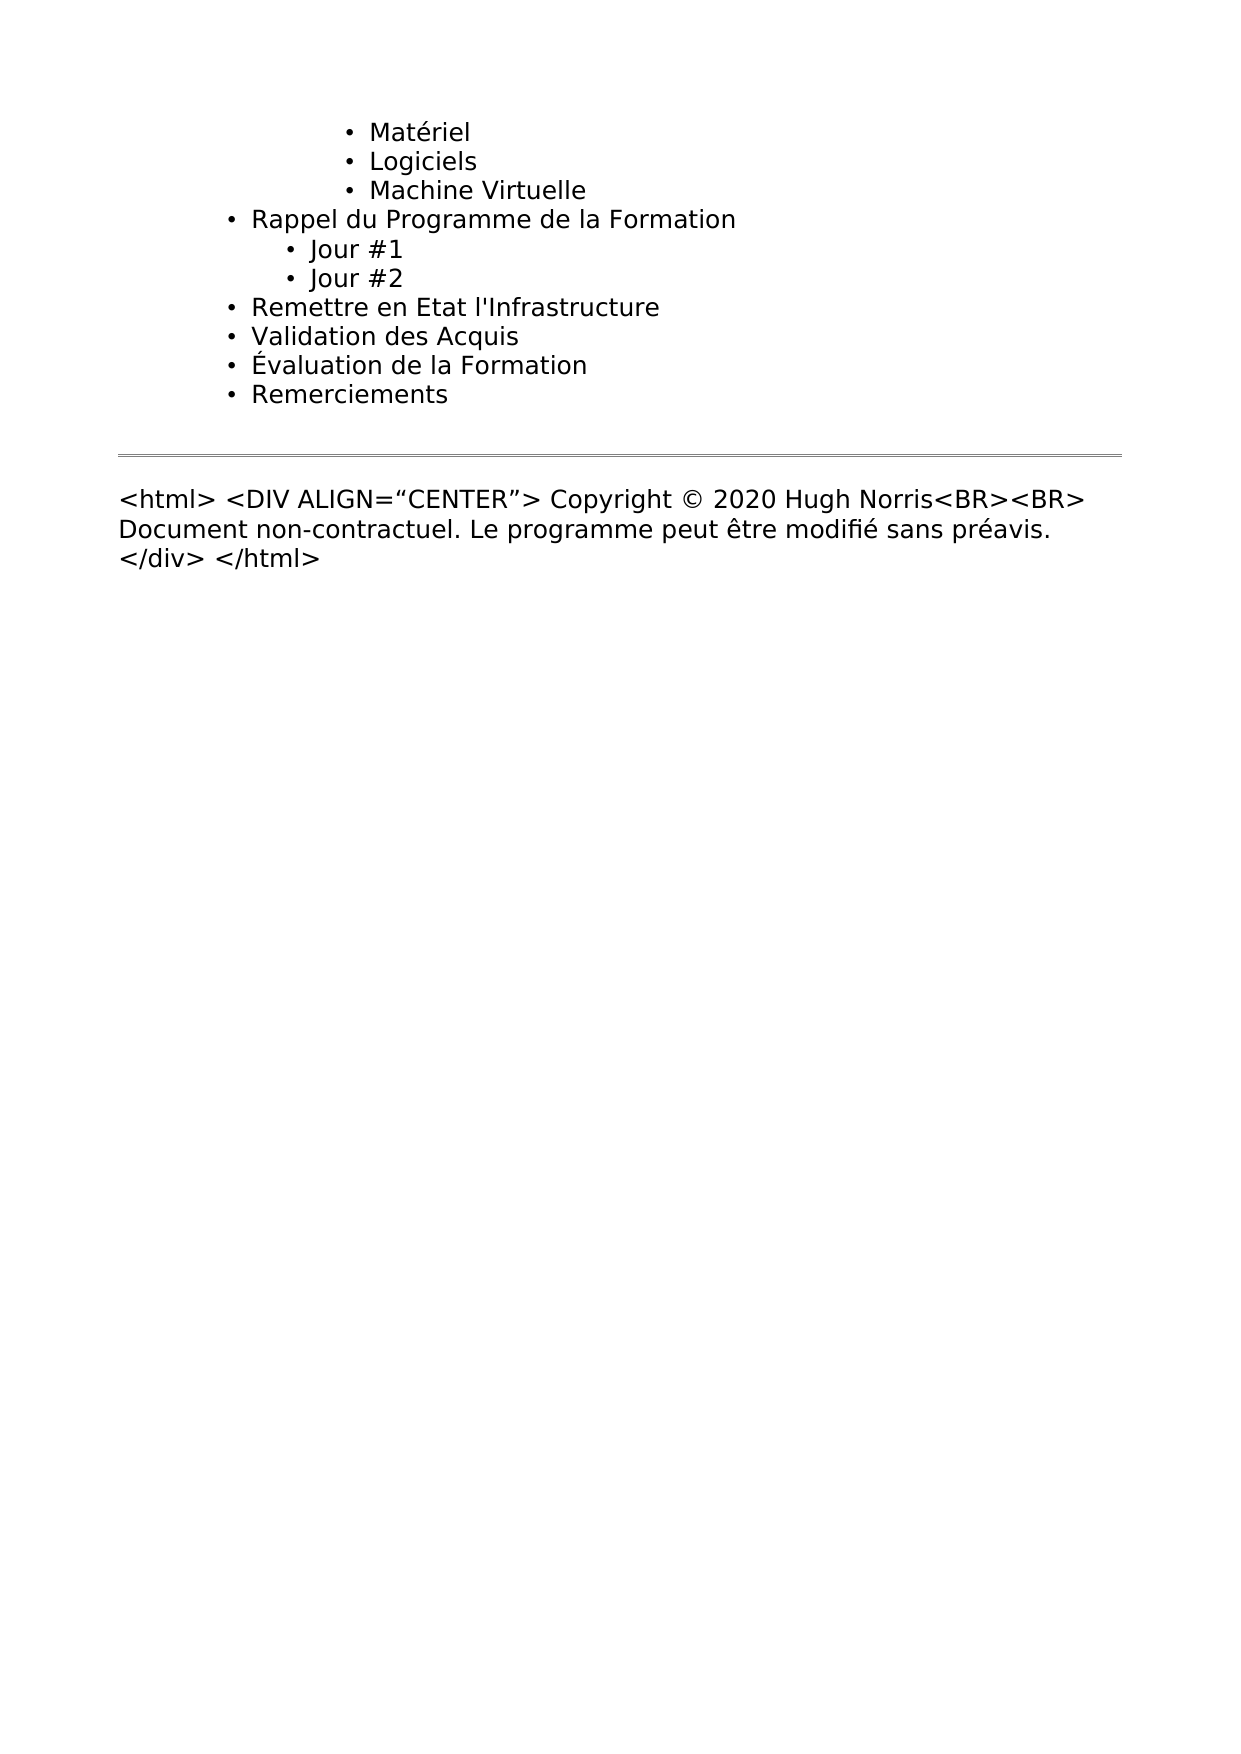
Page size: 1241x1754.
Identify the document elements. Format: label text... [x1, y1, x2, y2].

list Évaluation de la Formation [236, 351, 1122, 381]
list Remettre en Etat l'Infrastructure [236, 293, 1122, 322]
text <html> <DIV ALIGN=“CENTER”> Copyright © 2020 Hugh Norris<BR><BR> Document non-contractuel. Le programme peut être modifié sans préavis. </div> </html> [118, 486, 1122, 573]
list Jour #2 [295, 264, 1122, 293]
list Remerciements [236, 381, 1122, 410]
list Matériel [354, 118, 1122, 147]
list Rappel du Programme de la Formation [236, 206, 1122, 235]
list Validation des Acquis [236, 322, 1122, 351]
list Machine Virtuelle [354, 176, 1122, 206]
list Logiciels [354, 147, 1122, 176]
list Jour #1 [295, 235, 1122, 264]
